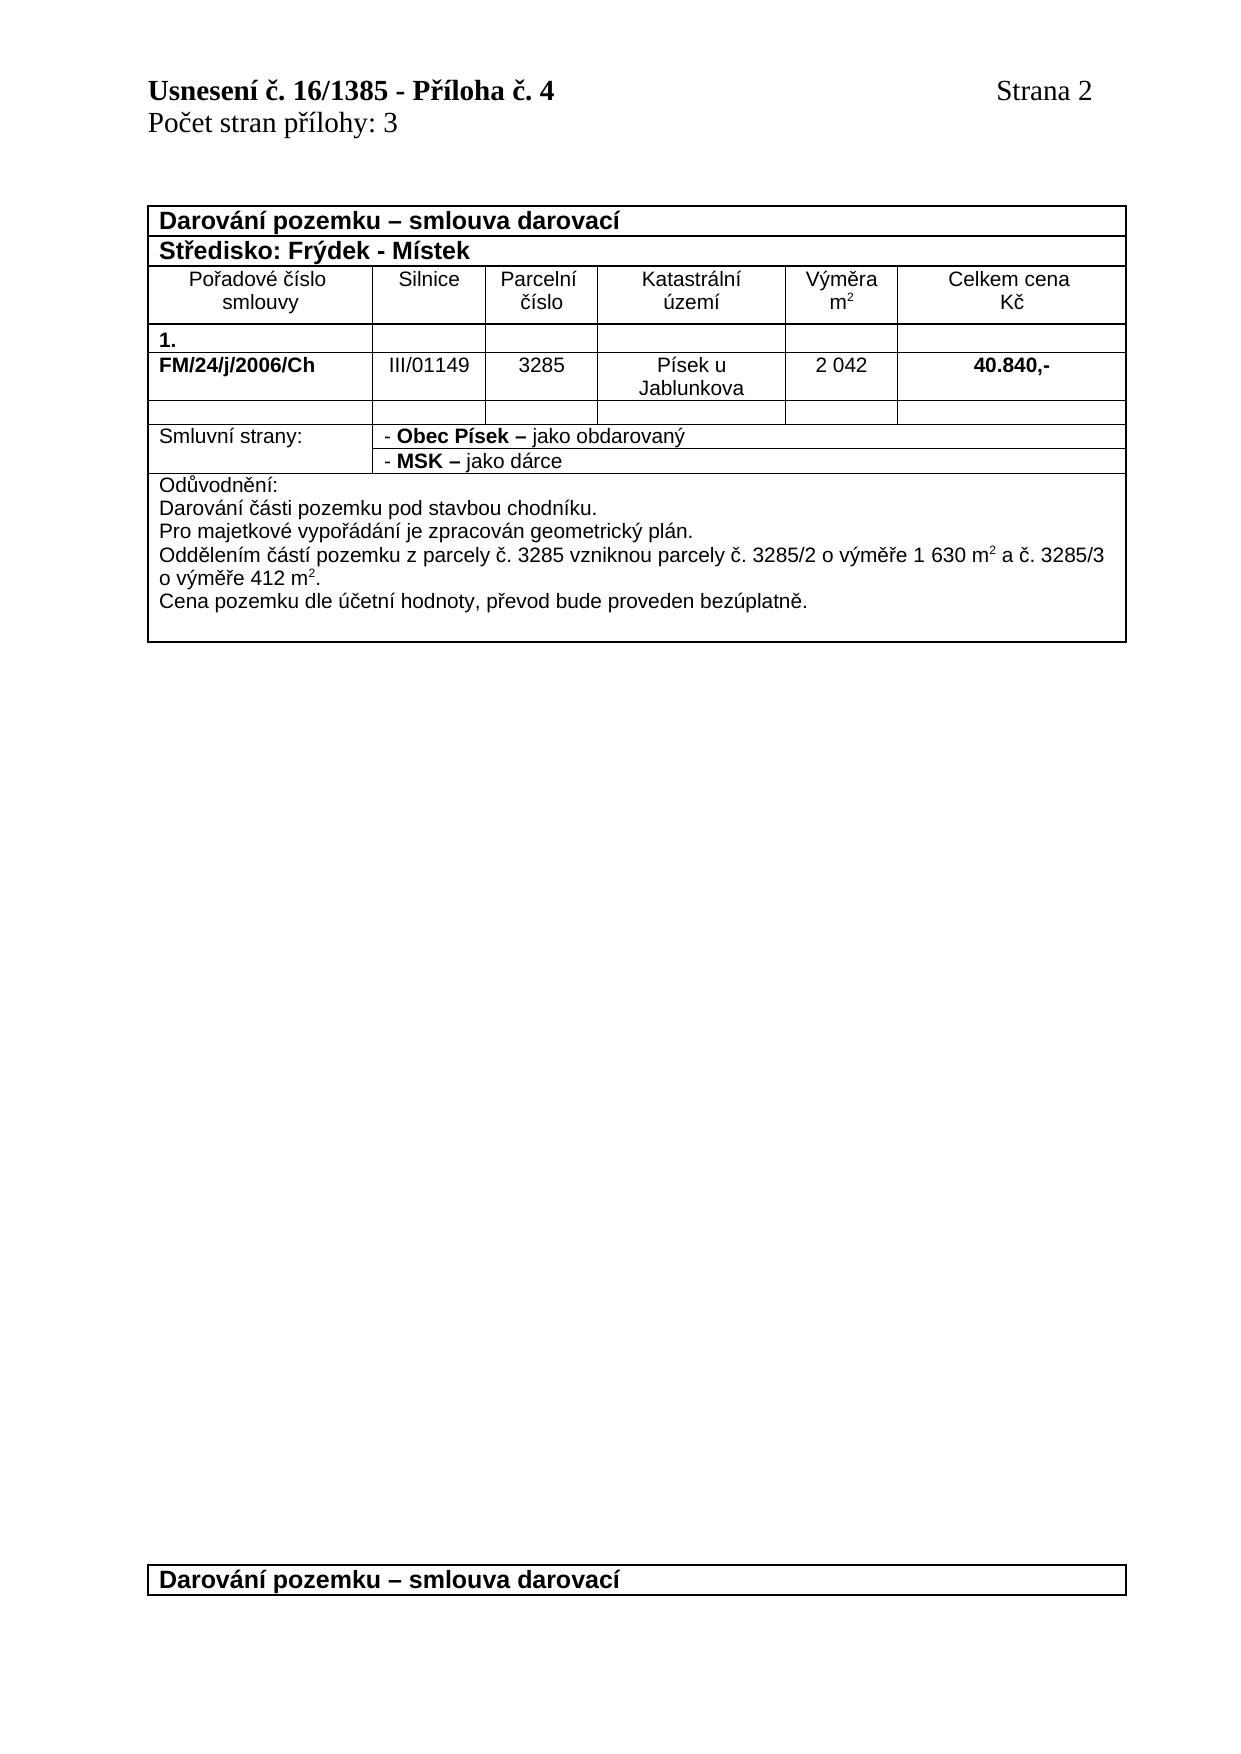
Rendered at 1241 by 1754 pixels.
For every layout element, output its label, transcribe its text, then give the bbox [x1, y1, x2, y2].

table_cell [898, 401, 1125, 424]
table_cell [486, 325, 597, 352]
table_header Darování pozemku – smlouva darovací [149, 207, 1125, 235]
table_cell - MSK – jako dárce [373, 449, 1125, 472]
table_cell Celkem cena Kč [898, 267, 1125, 322]
table_cell [786, 325, 897, 352]
table_cell [786, 401, 897, 424]
table_cell [149, 401, 372, 424]
table_cell [373, 325, 485, 352]
table_cell [486, 401, 597, 424]
table_cell Silnice [373, 267, 485, 322]
table_header - Obec Písek – jako obdarovaný [373, 425, 1125, 448]
table_cell 3285 [486, 353, 597, 400]
table_cell [373, 401, 485, 424]
table_cell 40.840,- [898, 353, 1125, 400]
table_cell Parcelní číslo [486, 267, 597, 322]
table_cell Středisko: Frýdek - Místek [149, 237, 1125, 265]
table_cell 1. [149, 325, 372, 352]
table_header Darování pozemku – smlouva darovací [149, 1566, 1125, 1594]
table_cell FM/24/j/2006/Ch [149, 353, 372, 400]
table_cell 2 042 [786, 353, 897, 400]
table_cell Smluvní strany: [149, 425, 372, 472]
table_cell Katastrální území [598, 267, 785, 322]
table_cell Písek u Jablunkova [598, 353, 785, 400]
table_cell Odůvodnění: Darování části pozemku pod stavbou chodníku. Pro majetkové vypořádání je zpracován geometrický plán. Oddělením částí pozemku z parcely č. 3285 vzniknou parcely č. 3285/2 o výměře 1 630 m2 a č. 3285/3 o výměře 412 m2. Cena pozemku dle účetní hodnoty, převod bude proveden bezúplatně. [149, 474, 1125, 641]
table_cell [598, 401, 785, 424]
table_cell Pořadové číslo smlouvy [149, 267, 372, 322]
table_cell III/01149 [373, 353, 485, 400]
table_cell Výměra m2 [786, 267, 897, 322]
table_cell [598, 325, 785, 352]
table_cell [898, 325, 1125, 352]
